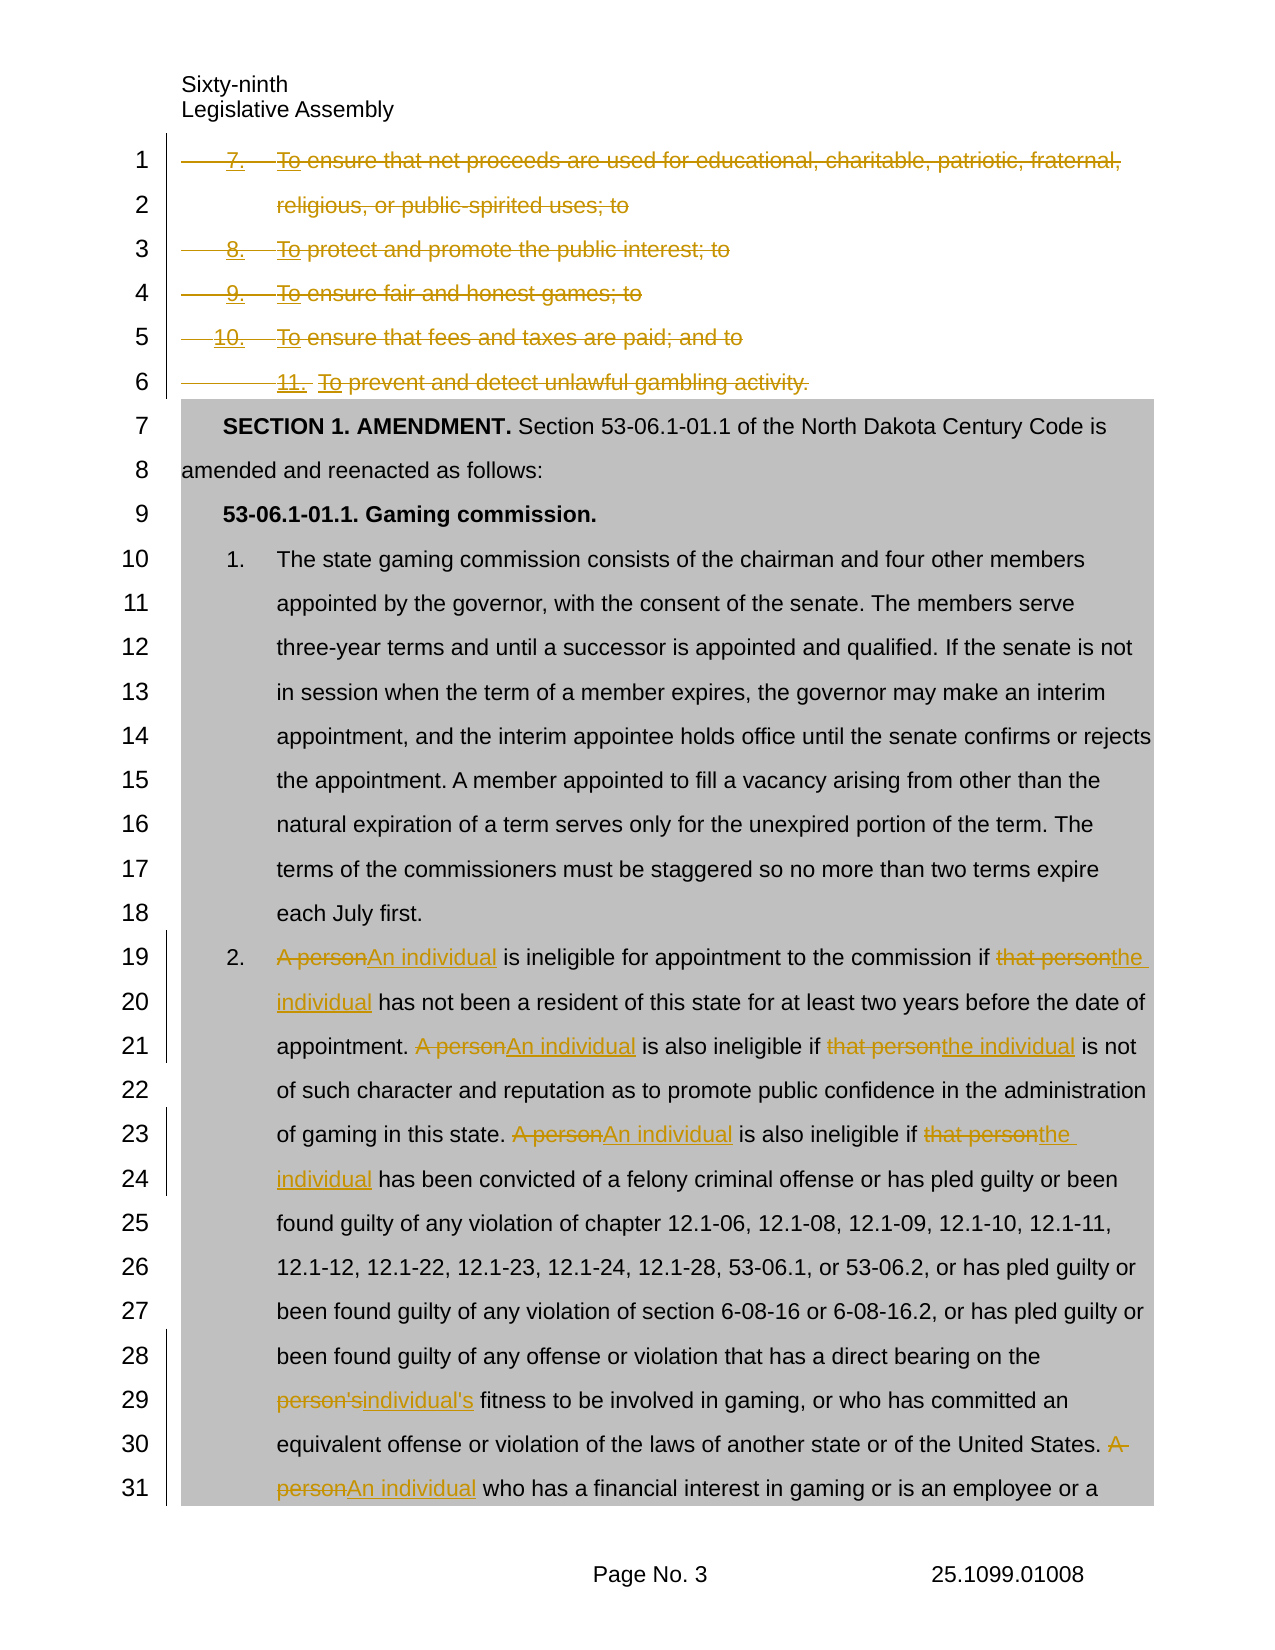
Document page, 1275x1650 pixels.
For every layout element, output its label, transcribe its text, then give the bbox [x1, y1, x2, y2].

text SECTION 1. AMENDMENT. Section 53‑06.1‑01.1 of the North Dakota Century Code is amended and reenacted as follows: [181, 399, 1154, 487]
text 1. The state gaming commission consists of the chairman and four other members appointed by the governor, with the consent of the senate. The members serve three‑year terms and until a successor is appointed and qualified. If the senate is not in session when the term of a member expires, the governor may make an interim appointment, and the interim appointee holds office until the senate confirms or rejects the appointment. A member appointed to fill a vacancy arising from other than the natural expiration of a term serves only for the unexpired portion of the term. The terms of the commissioners must be staggered so no more than two terms expire each July first. [181, 532, 1154, 930]
subtitle 53‑06.1‑01.1. Gaming commission. [181, 487, 1154, 532]
text 2. An individual is ineligible for appointment to the commission if the individual has not been a resident of this state for at least two years before the date of appointment. An individual is also ineligible if the individual is not of such character and reputation as to promote public confidence in the administration of gaming in this state. An individual is also ineligible if the individual has been convicted of a felony criminal offense or has pled guilty or been found guilty of any violation of chapter 12.1‑06, 12.1‑08, 12.1‑09, 12.1‑10, 12.1‑11, 12.1‑12, 12.1‑22, 12.1‑23, 12.1‑24, 12.1‑28, 53‑06.1, or 53‑06.2, or has pled guilty or been found guilty of any violation of section 6‑08‑16 or 6‑08‑16.2, or has pled guilty or been found guilty of any offense or violation that has a direct bearing on the individual's fitness to be involved in gaming, or who has committed an equivalent offense or violation of the laws of another state or of the United States. An individual who has a financial interest in gaming or is an employee or a member of the gaming committee of a licensed organization or distributor cannot be a member of the commission. For the purpose of this subsection, a financial interest includes the receiving of any direct payment from an eligible organization for property, services, or facilities provided to that organization. [181, 930, 1154, 1506]
